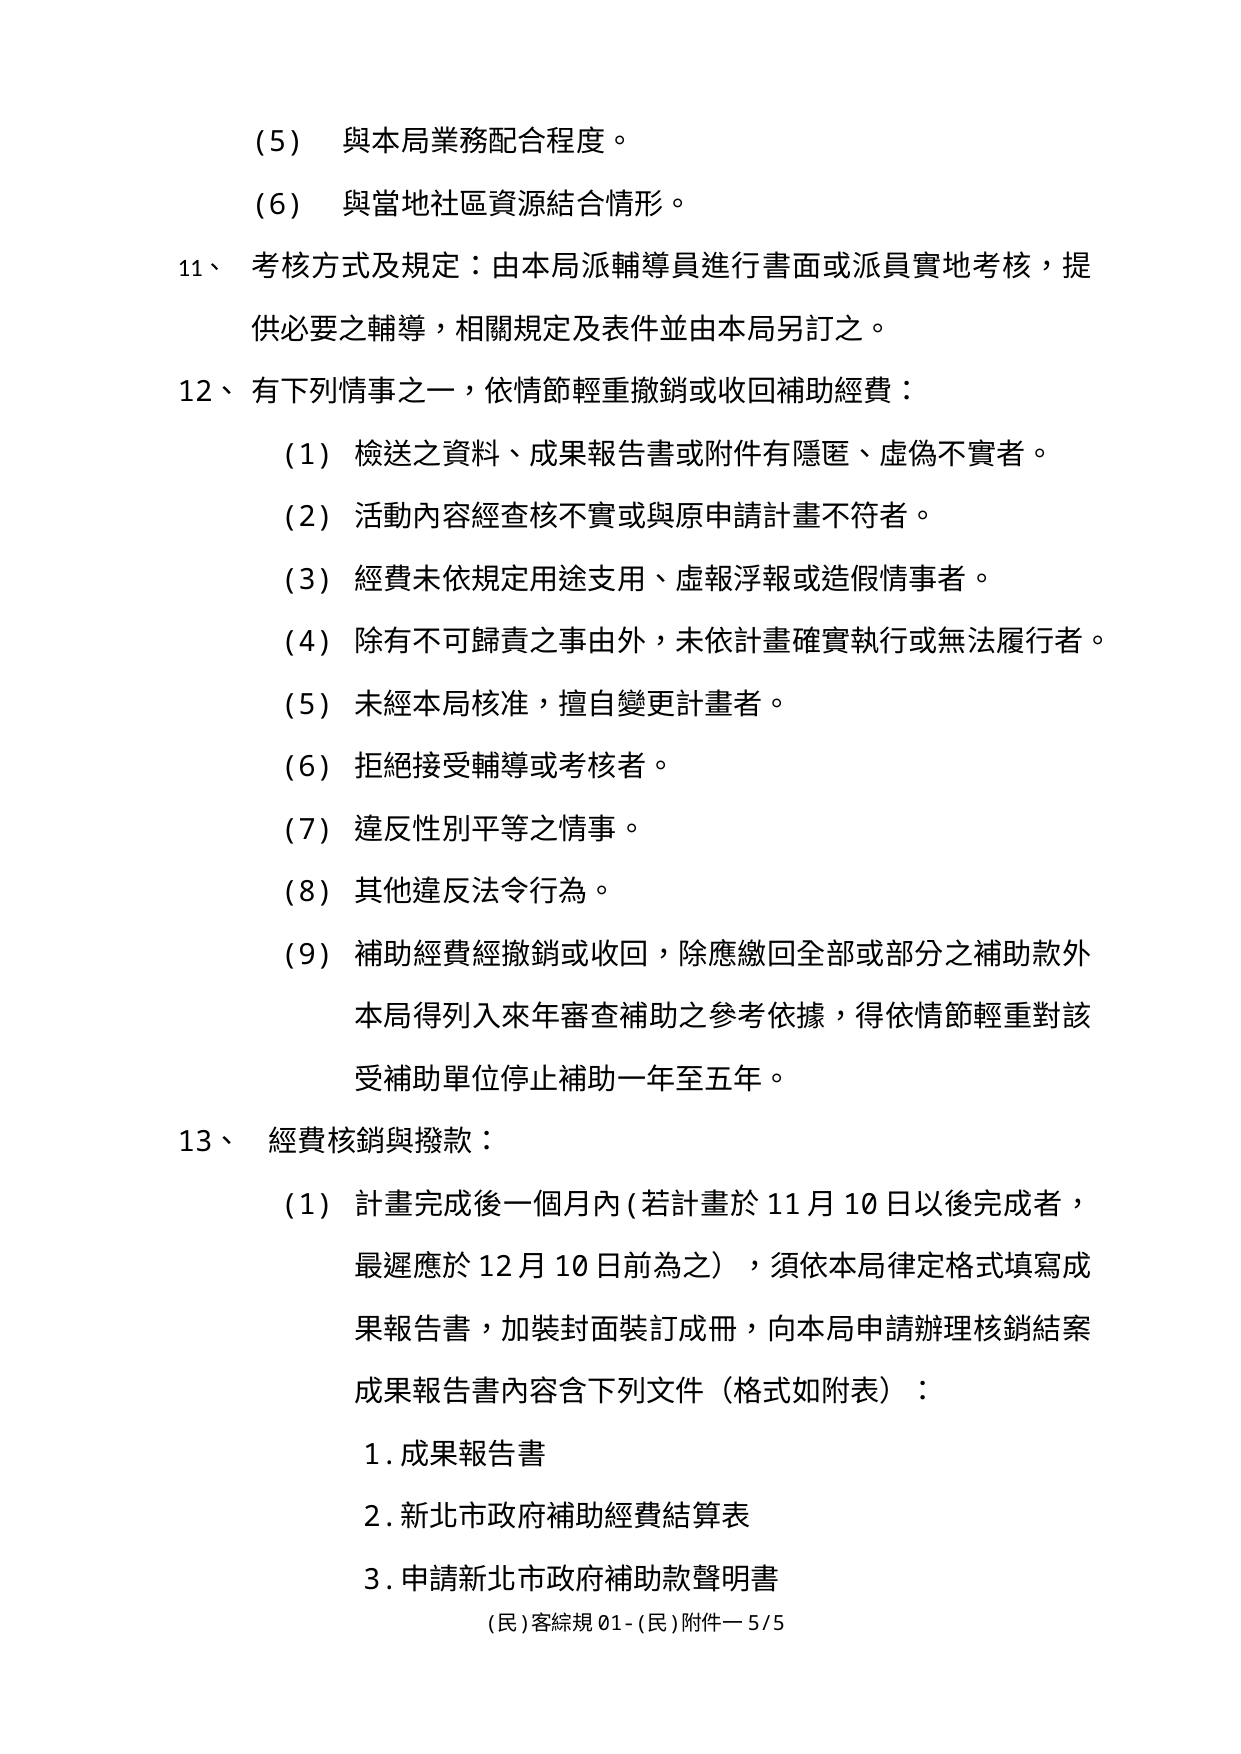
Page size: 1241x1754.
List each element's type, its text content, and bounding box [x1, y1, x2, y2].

list 與本局業務配合程度。 [251, 97, 1092, 160]
list 申請新北市政府補助款聲明書 [363, 1535, 1092, 1597]
list 違反性別平等之情事。 [281, 785, 1092, 847]
list 補助經費經撤銷或收回，除應繳回全部或部分之補助款外，本局得列入來年審查補助之參考依據，得依情節輕重對該受補助單位停止補助一年至五年。 [281, 910, 1092, 1097]
list 其他違反法令行為。 [281, 847, 1092, 910]
list 經費未依規定用途支用、虛報浮報或造假情事者。 [281, 535, 1092, 597]
list 新北市政府補助經費結算表 [363, 1472, 1092, 1535]
list 活動內容經查核不實或與原申請計畫不符者。 [281, 472, 1092, 535]
list 計畫完成後一個月內(若計畫於11月10日以後完成者，最遲應於12月10日前為之），須依本局律定格式填寫成果報告書，加裝封面裝訂成冊，向本局申請辦理核銷結案，成果報告書內容含下列文件（格式如附表）： [281, 1160, 1092, 1410]
list 有下列情事之一，依情節輕重撤銷或收回補助經費： [177, 347, 1092, 410]
list 成果報告書 [363, 1410, 1092, 1472]
list 與當地社區資源結合情形。 [251, 160, 1092, 222]
list 拒絕接受輔導或考核者。 [281, 722, 1092, 785]
list 檢送之資料、成果報告書或附件有隱匿、虛偽不實者。 [281, 410, 1092, 472]
list 考核方式及規定：由本局派輔導員進行書面或派員實地考核，提供必要之輔導，相關規定及表件並由本局另訂之。 [177, 222, 1092, 347]
list 經費核銷與撥款： [177, 1097, 1092, 1160]
list 未經本局核准，擅自變更計畫者。 [281, 660, 1092, 722]
list 除有不可歸責之事由外，未依計畫確實執行或無法履行者。 [281, 597, 1092, 660]
